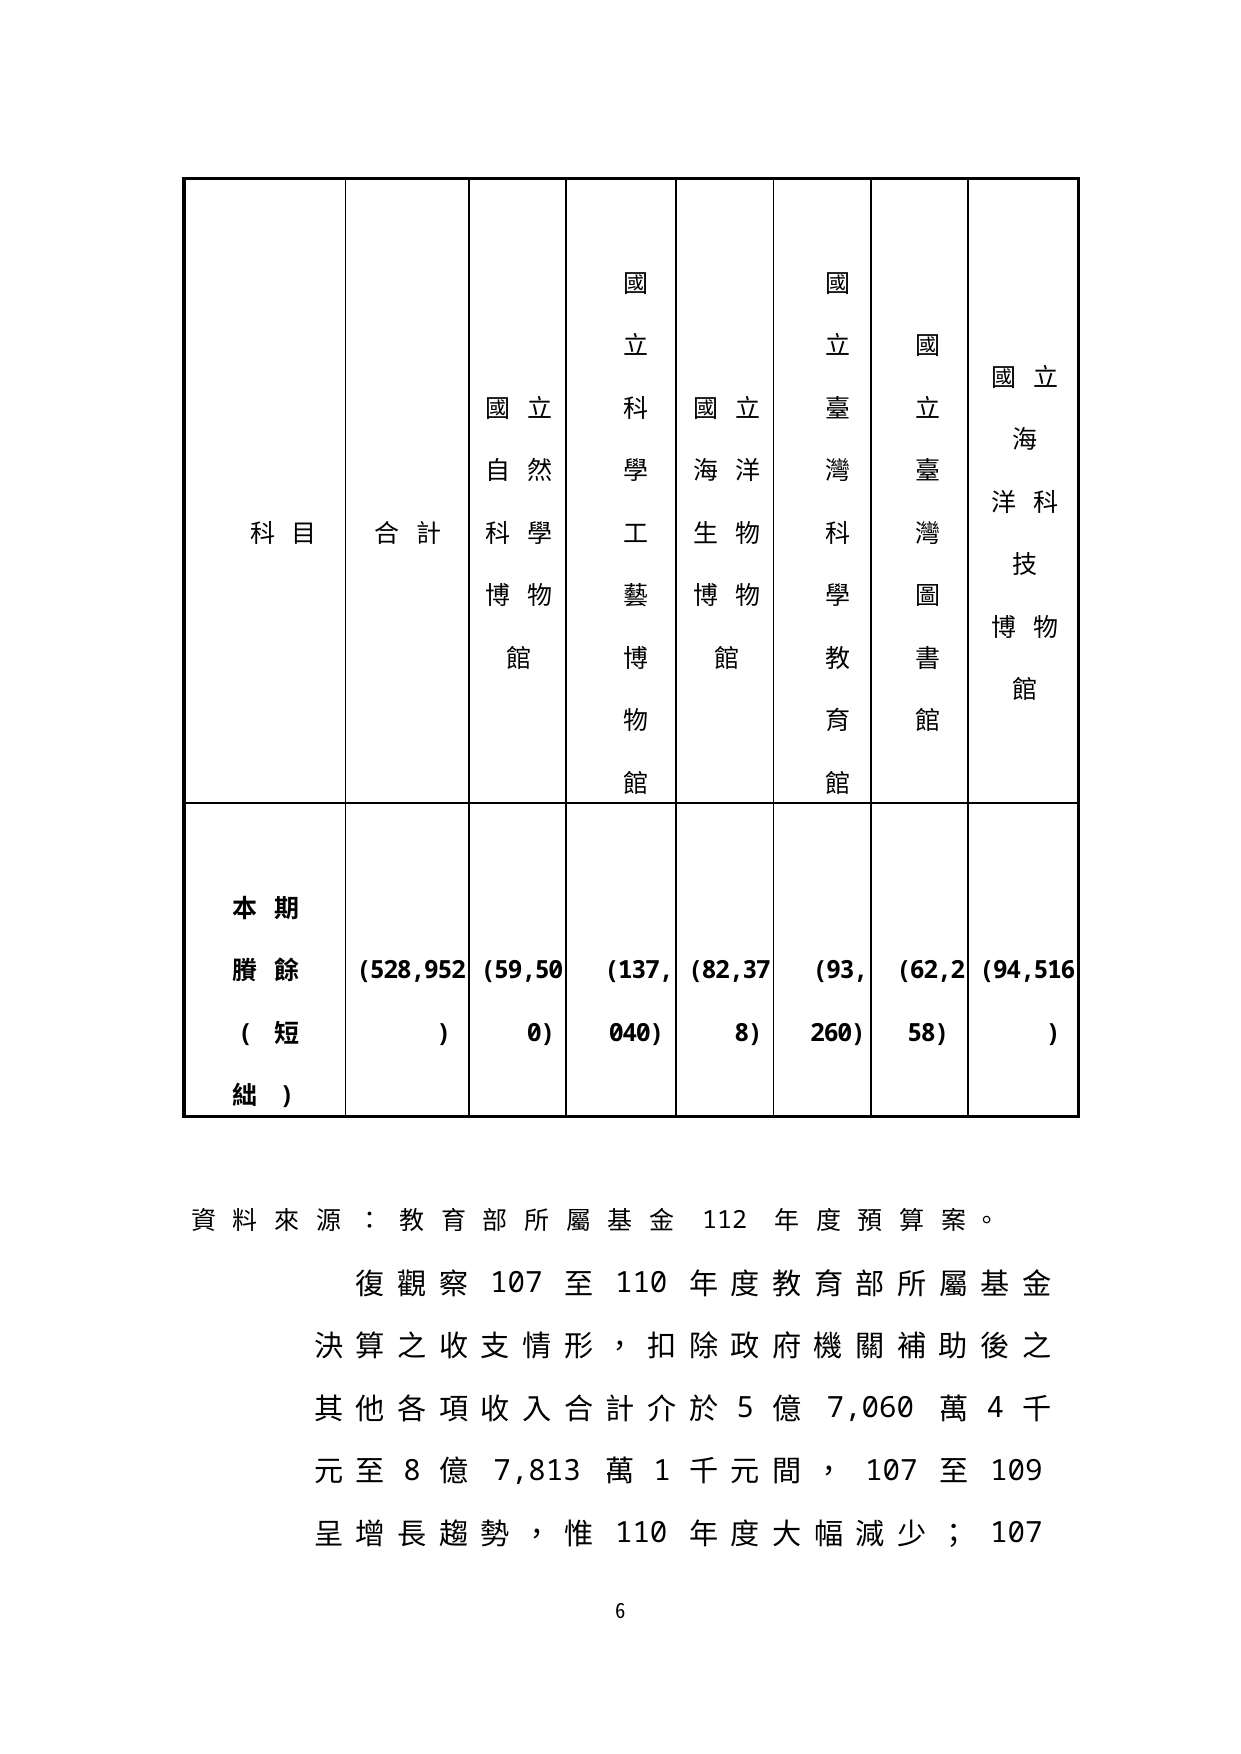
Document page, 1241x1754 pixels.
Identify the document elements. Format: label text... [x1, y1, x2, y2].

text 資料來源：教育部所屬基金112年度預算案。 [183, 1177, 1058, 1240]
table_cell (93,260) [774, 804, 870, 1115]
table_cell (137,040) [567, 804, 675, 1115]
table_cell (528,952) [346, 804, 468, 1115]
table_header 國立海洋生物博物館 [677, 180, 773, 802]
table_header 國立臺灣圖書館 [872, 180, 967, 802]
table_header 國立海 洋科技 博物館 [969, 180, 1077, 802]
text 復觀察107至110年度教育部所屬基金決算之收支情形，扣除政府機關補助後之其他各項收入合計介於5億7,060萬4千元至8億7,813萬1千元間，107至109呈增長趨勢，惟110年度大幅減少；107 [271, 1240, 1058, 1552]
table_header 國立臺灣科學教育館 [774, 180, 870, 802]
table_header 科目 [186, 180, 345, 802]
table_cell (94,516) [969, 804, 1077, 1115]
table_header 國立科 學工藝 博物館 [567, 180, 675, 802]
table_cell (62,258) [872, 804, 967, 1115]
table_cell 本期賸餘 (短絀) [186, 804, 345, 1115]
table_cell (59,500) [470, 804, 565, 1115]
table_header 國立自然科學博物館 [470, 180, 565, 802]
table_header 合計 [346, 180, 468, 802]
table_cell (82,378) [677, 804, 773, 1115]
